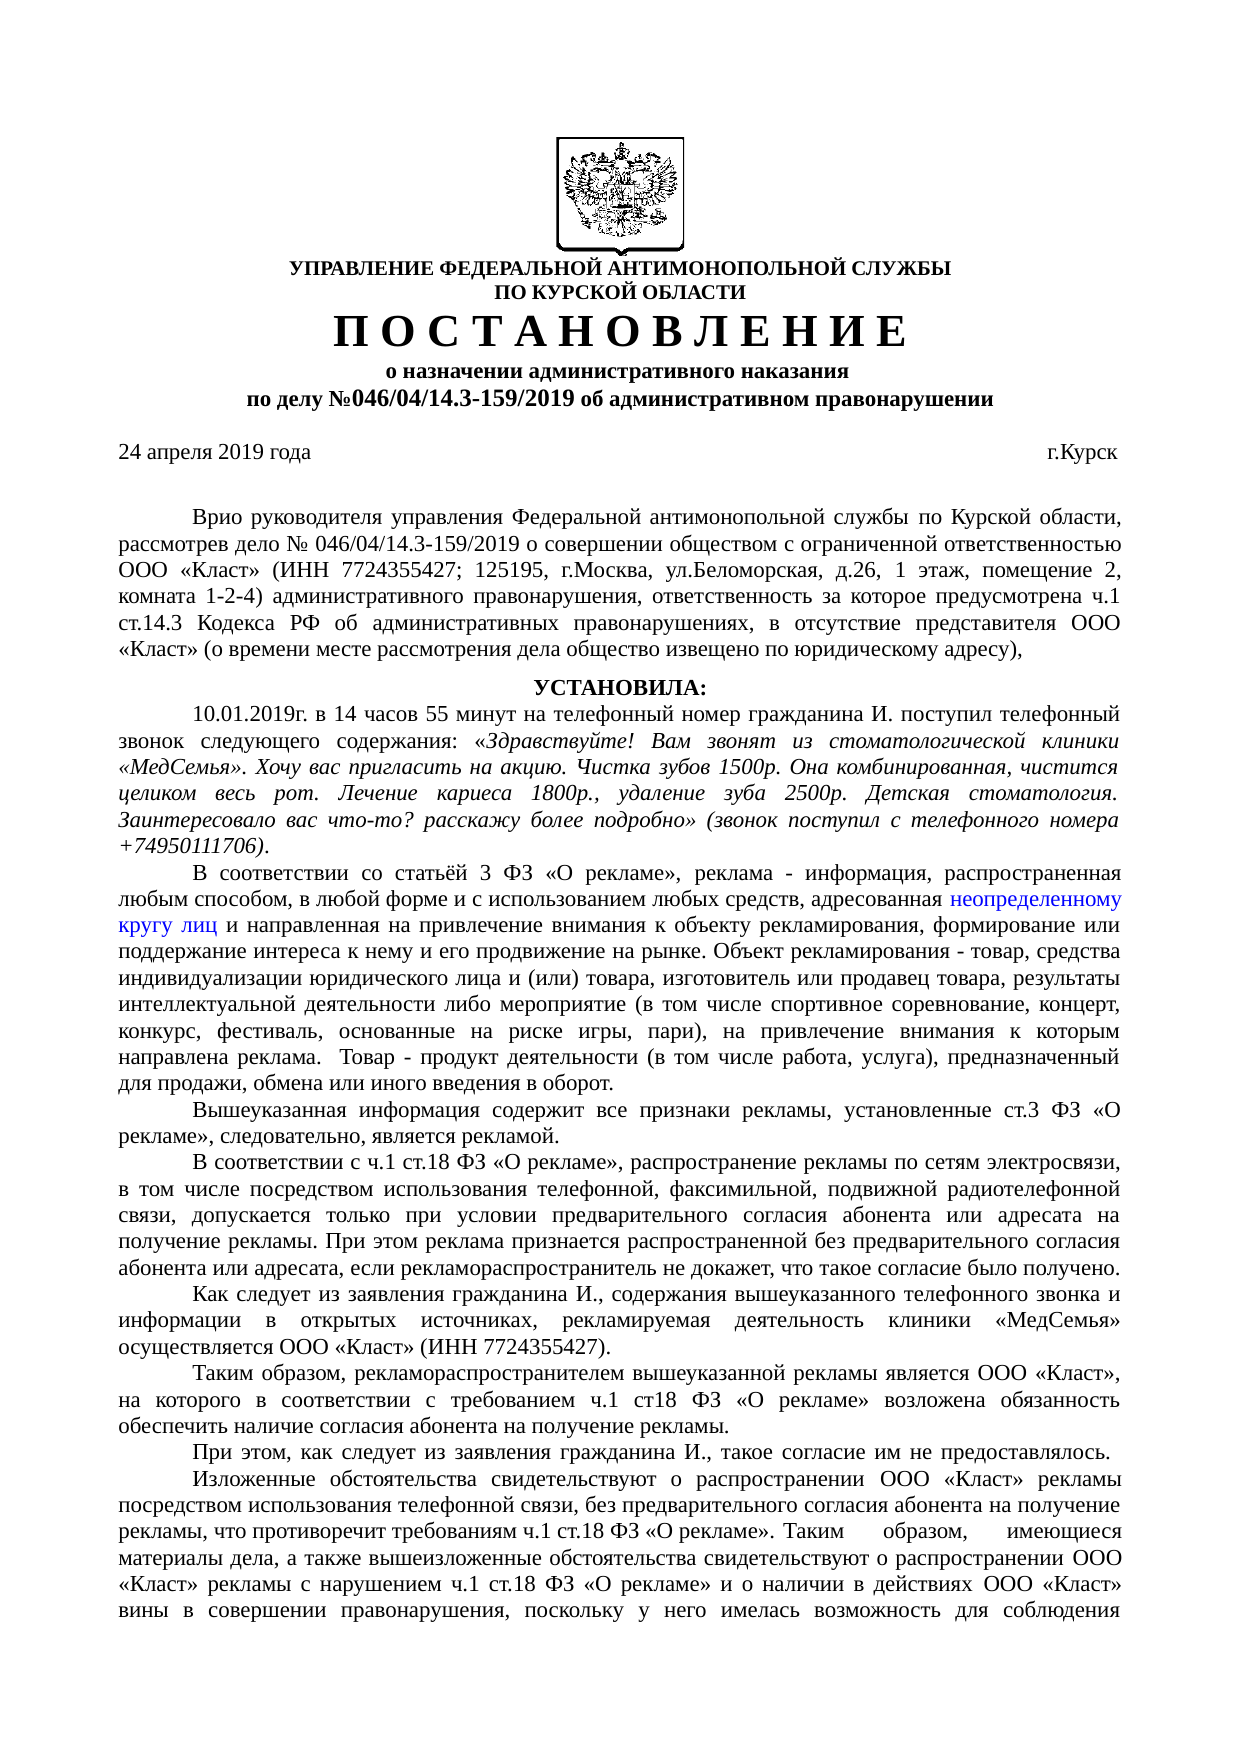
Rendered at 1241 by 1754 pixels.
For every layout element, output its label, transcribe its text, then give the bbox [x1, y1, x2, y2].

text УПРАВЛЕНИЕ ФЕДЕРАЛЬНОЙ АНТИМОНОПОЛЬНОЙ СЛУЖБЫ [118, 137, 1122, 280]
text о назначении административного наказания [118, 357, 1122, 383]
text ПО КУРСКОЙ ОБЛАСТИ [118, 280, 1122, 304]
picture [556, 137, 685, 256]
text Врио руководителя управления Федеральной антимонопольной службы по Курской области, рассмотрев дело № 046/04/14.3-159/2019 о совершении обществом с ограниченной ответственностью ООО «Класт» (ИНН 7724355427; 125195, г.Москва, ул.Беломорская, д.26, 1 этаж, помещение 2, комната 1-2-4) административного правонарушения, ответственность за которое предусмотрена ч.1 ст.14.3 Кодекса РФ об административных правонарушениях, в отсутствие представителя ООО «Класт» (о времени месте рассмотрения дела общество извещено по юридическому адресу), [118, 503, 1122, 662]
text Таким образом, рекламораспространителем вышеуказанной рекламы является ООО «Класт», на которого в соответствии с требованием ч.1 ст18 ФЗ «О рекламе» возложена обязанность обеспечить наличие согласия абонента на получение рекламы. При этом, как следует из заявления гражданина И., такое согласие им не предоставлялось. Изложенные обстоятельства свидетельствуют о распространении ООО «Класт» рекламы посредством использования телефонной связи, без предварительного согласия абонента на получение рекламы, что противоречит требованиям ч.1 ст.18 ФЗ «О рекламе». Таким образом, имеющиеся материалы дела, а также вышеизложенные обстоятельства свидетельствуют о распространении ООО «Класт» рекламы с нарушением ч.1 ст.18 ФЗ «О рекламе» и о наличии в действиях ООО «Класт» вины в совершении правонарушения, поскольку у него имелась возможность для соблюдения [118, 1359, 1122, 1623]
text УСТАНОВИЛА: [118, 674, 1122, 700]
text 10.01.2019г. в 14 часов 55 минут на телефонный номер гражданина И. поступил телефонный звонок следующего содержания: «Здравствуйте! Вам звонят из стоматологической клиники «МедСемья». Хочу вас пригласить на акцию. Чистка зубов 1500р. Она комбинированная, чистится целиком весь рот. Лечение кариеса 1800р., удаление зуба 2500р. Детская стоматология. Заинтересовало вас что-то? расскажу более подробно» (звонок поступил с телефонного номера +74950111706). [118, 700, 1122, 858]
text по делу №046/04/14.3-159/2019 об административном правонарушении [118, 383, 1122, 412]
text 24 апреля 2019 года г.Курск [118, 438, 1122, 464]
text В соответствии со статьёй 3 ФЗ «О рекламе», реклама - информация, распространенная любым способом, в любой форме и с использованием любых средств, адресованная неопределенному кругу лиц и направленная на привлечение внимания к объекту рекламирования, формирование или поддержание интереса к нему и его продвижение на рынке. Объект рекламирования - товар, средства индивидуализации юридического лица и (или) товара, изготовитель или продавец товара, результаты интеллектуальной деятельности либо мероприятие (в том числе спортивное соревнование, концерт, конкурс, фестиваль, основанные на риске игры, пари), на привлечение внимания к которым направлена реклама. Товар - продукт деятельности (в том числе работа, услуга), предназначенный для продажи, обмена или иного введения в оборот. Вышеуказанная информация содержит все признаки рекламы, установленные ст.3 ФЗ «О рекламе», следовательно, является рекламой. В соответствии с ч.1 ст.18 ФЗ «О рекламе», распространение рекламы по сетям электросвязи, в том числе посредством использования телефонной, факсимильной, подвижной радиотелефонной связи, допускается только при условии предварительного согласия абонента или адресата на получение рекламы. При этом реклама признается распространенной без предварительного согласия абонента или адресата, если рекламораспространитель не докажет, что такое согласие было получено. Как следует из заявления гражданина И., содержания вышеуказанного телефонного звонка и информации в открытых источниках, рекламируемая деятельность клиники «МедСемья» осуществляется ООО «Класт» (ИНН 7724355427). [118, 858, 1122, 1359]
subtitle П О С Т А Н О В Л Е Н И Е [118, 304, 1122, 357]
